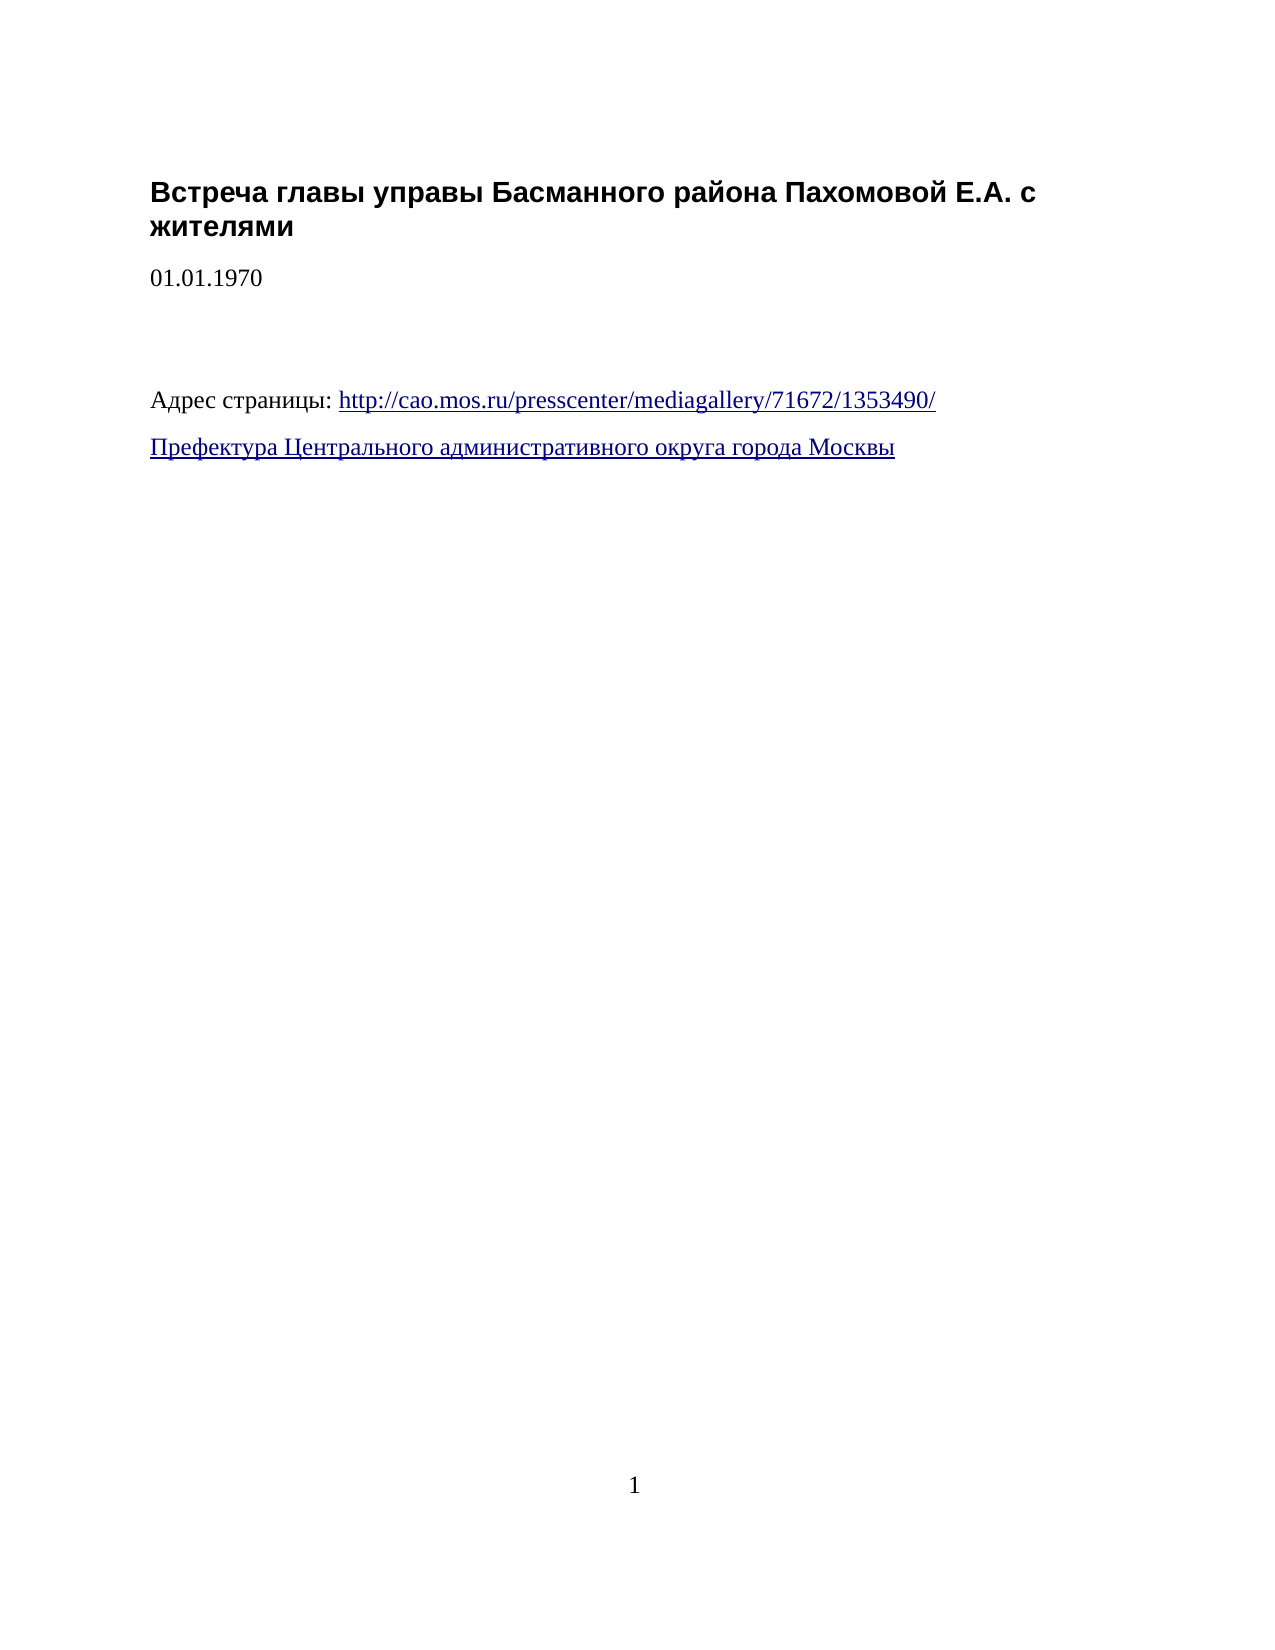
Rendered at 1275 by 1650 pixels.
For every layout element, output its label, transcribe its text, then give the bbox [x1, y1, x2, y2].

text Адрес страницы: http://cao.mos.ru/presscenter/mediagallery/71672/1353490/ [150, 386, 1125, 414]
text Префектура Центрального административного округа города Москвы [150, 432, 1125, 461]
text 01.01.1970 [150, 263, 1125, 292]
subtitle Встреча главы управы Басманного района Пахомовой Е.А. с жителями [150, 175, 1125, 242]
